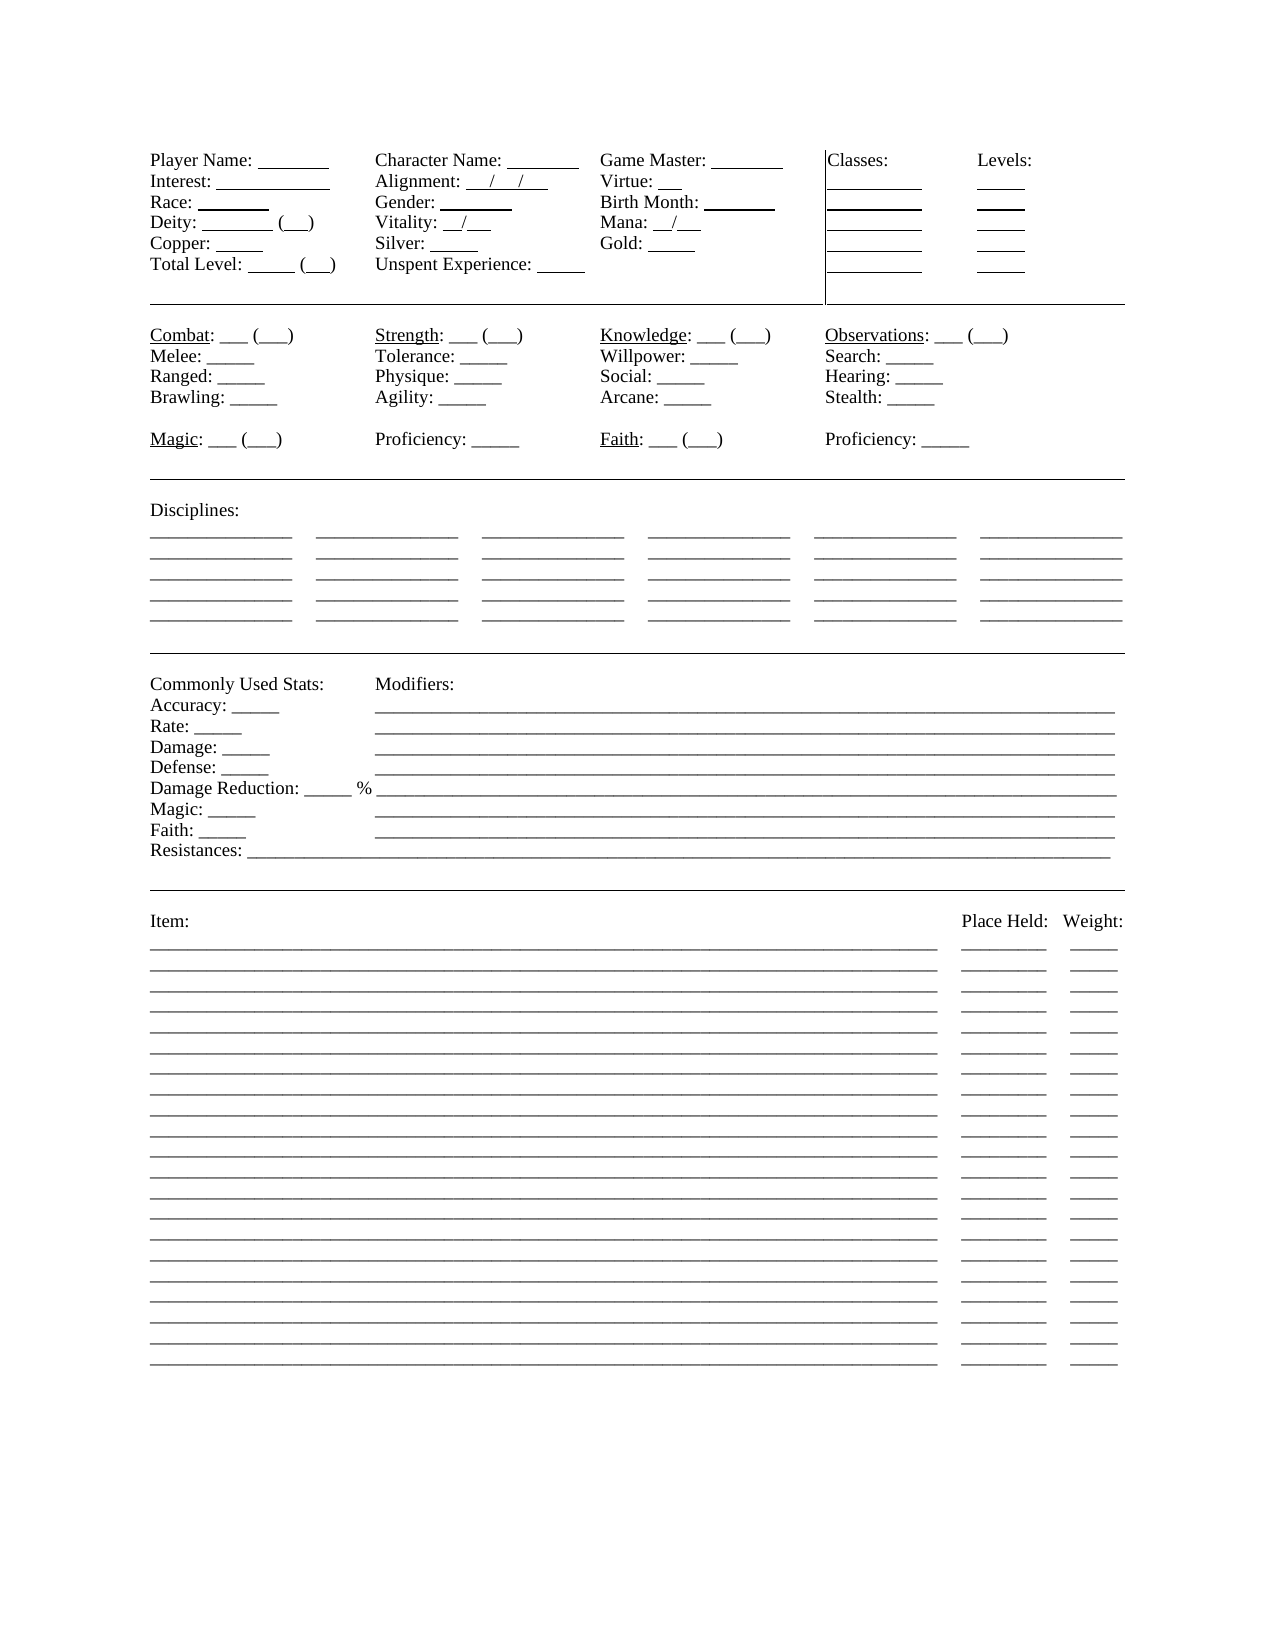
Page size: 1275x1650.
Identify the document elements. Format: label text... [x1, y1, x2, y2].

text _______________ _______________ _______________ _______________ _______________ _______________ [150, 520, 1125, 541]
text Brawling: _____ Agility: _____ Arcane: _____ Stealth: _____ [150, 387, 1125, 408]
text ___________________________________________________________________________________ _________ _____ [150, 1326, 1125, 1346]
text Resistances: ___________________________________________________________________________________________ [150, 840, 1125, 861]
text Total Level: ( ) Unspent Experience: [150, 254, 823, 274]
text ___________________________________________________________________________________ _________ _____ [150, 952, 1125, 973]
text ___________________________________________________________________________________ _________ _____ [150, 1014, 1125, 1035]
text Player Name: Character Name: Game Master: [150, 150, 823, 171]
text Magic: ___ (___) Proficiency: _____ Faith: ___ (___) Proficiency: _____ [150, 428, 1125, 449]
text Race: Gender: Birth Month: [150, 191, 823, 212]
text Damage: _____ ______________________________________________________________________________ [150, 736, 1125, 757]
text ___________________________________________________________________________________ _________ _____ [150, 1284, 1125, 1305]
text ___________________________________________________________________________________ _________ _____ [150, 1056, 1125, 1077]
text ___________________________________________________________________________________ _________ _____ [150, 973, 1125, 994]
text Defense: _____ ______________________________________________________________________________ [150, 757, 1125, 778]
text ___________________________________________________________________________________ _________ _____ [150, 1077, 1125, 1097]
text ___________________________________________________________________________________ _________ _____ [150, 994, 1125, 1014]
text Classes: Levels: [827, 150, 1125, 171]
text Melee: _____ Tolerance: _____ Willpower: _____ Search: _____ [150, 345, 1125, 366]
text ___________________________________________________________________________________ _________ _____ [150, 1118, 1125, 1139]
text Deity: ( ) Vitality: / Mana: / [150, 212, 823, 233]
text Ranged: _____ Physique: _____ Social: _____ Hearing: _____ [150, 366, 1125, 387]
text ___________________________________________________________________________________ _________ _____ [150, 1346, 1125, 1367]
text ___________________________________________________________________________________ _________ _____ [150, 1222, 1125, 1243]
text Disciplines: [150, 499, 1125, 520]
text ___________________________________________________________________________________ _________ _____ [150, 1160, 1125, 1180]
text Accuracy: _____ ______________________________________________________________________________ [150, 695, 1125, 716]
text Copper: Silver: Gold: [150, 233, 823, 254]
text Magic: _____ ______________________________________________________________________________ [150, 798, 1125, 819]
text ___________________________________________________________________________________ _________ _____ [150, 1097, 1125, 1118]
text ___________________________________________________________________________________ _________ _____ [150, 1201, 1125, 1222]
text ___________________________________________________________________________________ _________ _____ [150, 1139, 1125, 1160]
text ___________________________________________________________________________________ _________ _____ [150, 1243, 1125, 1263]
text Item: Place Held: Weight: [150, 911, 1125, 932]
text ___________________________________________________________________________________ _________ _____ [150, 1263, 1125, 1284]
text _______________ _______________ _______________ _______________ _______________ _______________ [150, 603, 1125, 624]
text ___________________________________________________________________________________ _________ _____ [150, 1180, 1125, 1201]
text Combat: ___ (___) Strength: ___ (___) Knowledge: ___ (___) Observations: ___ (___) [150, 325, 1125, 345]
text Faith: _____ ______________________________________________________________________________ [150, 819, 1125, 840]
text ___________________________________________________________________________________ _________ _____ [150, 1305, 1125, 1326]
text ___________________________________________________________________________________ _________ _____ [150, 932, 1125, 952]
text _______________ _______________ _______________ _______________ _______________ _______________ [150, 541, 1125, 562]
text Interest: Alignment: / / Virtue: [150, 171, 823, 191]
text _______________ _______________ _______________ _______________ _______________ _______________ [150, 582, 1125, 603]
text _______________ _______________ _______________ _______________ _______________ _______________ [150, 562, 1125, 582]
text Damage Reduction: _____ % ______________________________________________________________________________ [150, 778, 1125, 798]
text Commonly Used Stats: Modifiers: [150, 674, 1125, 695]
text Rate: _____ ______________________________________________________________________________ [150, 716, 1125, 736]
text ___________________________________________________________________________________ _________ _____ [150, 1035, 1125, 1056]
